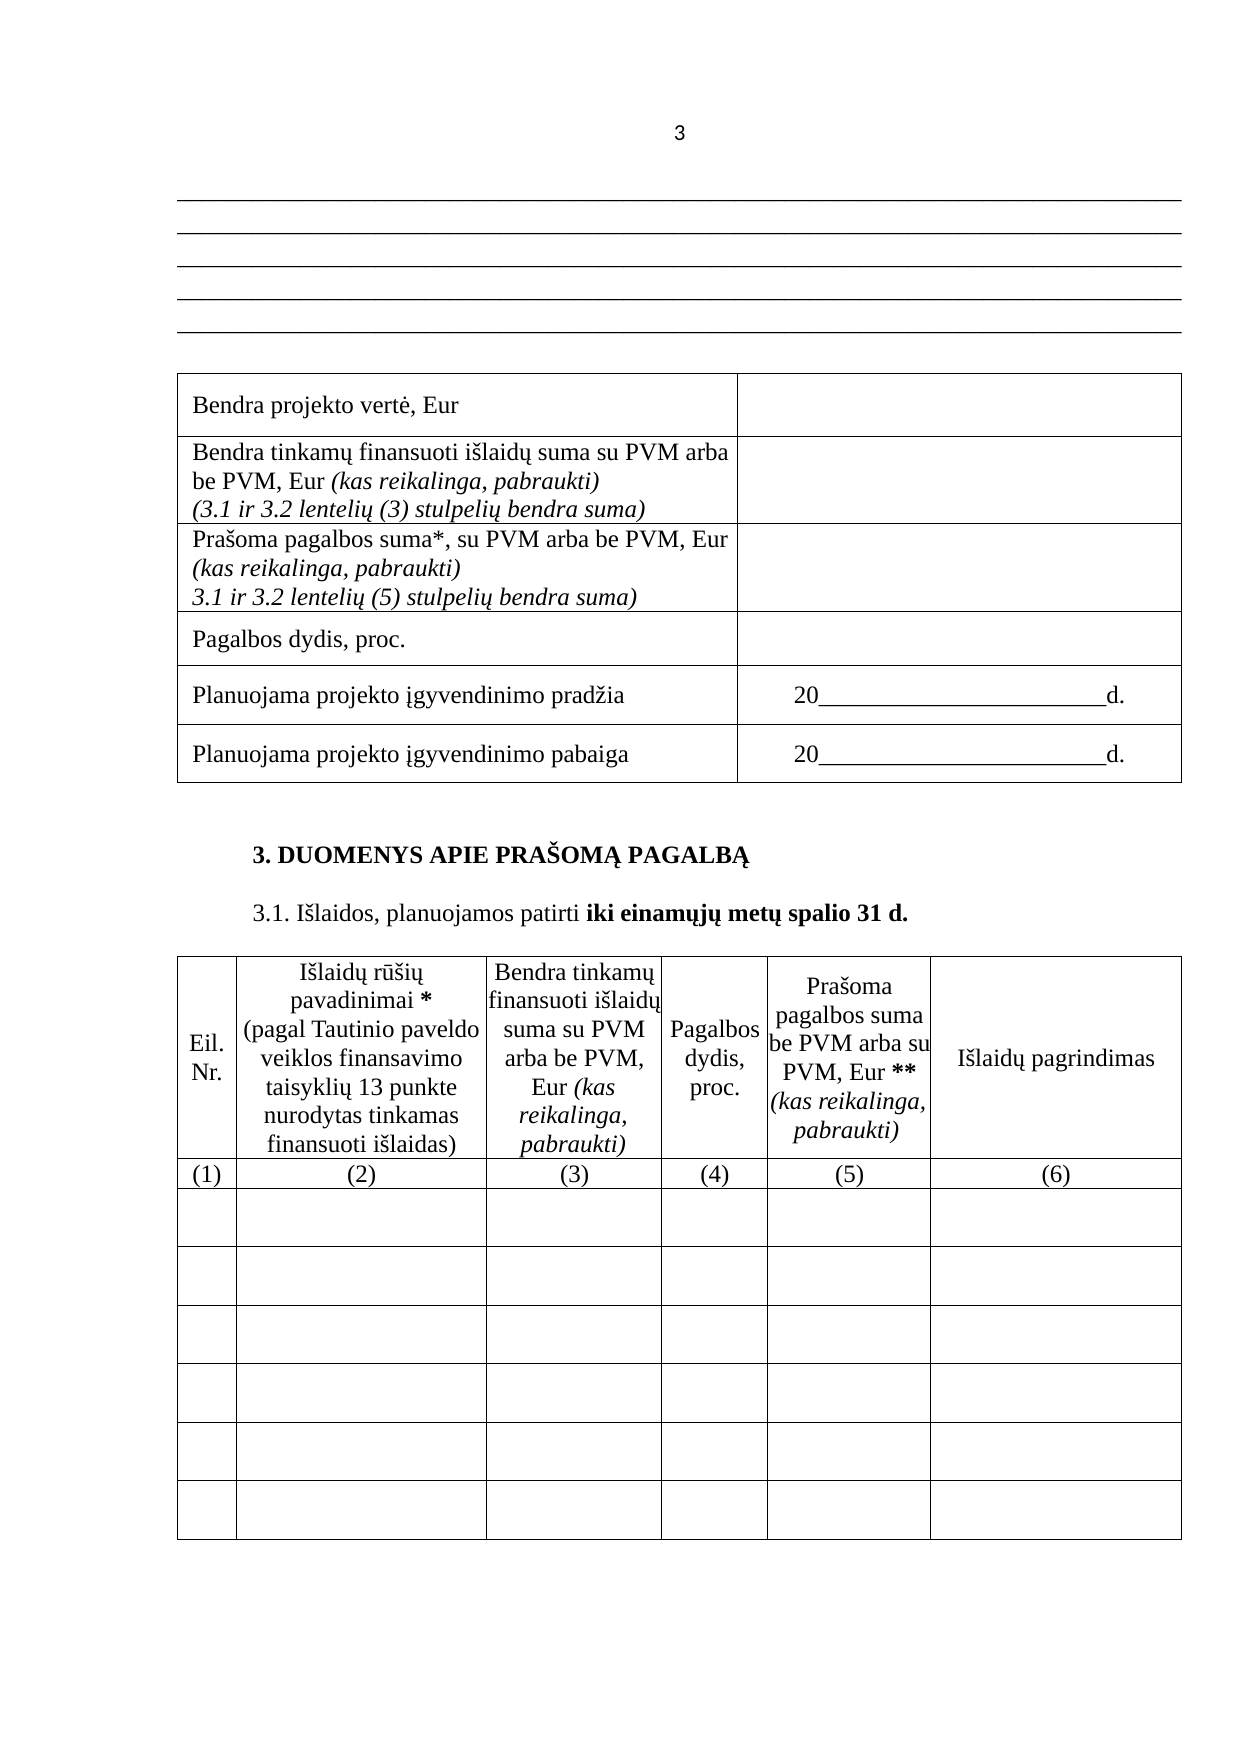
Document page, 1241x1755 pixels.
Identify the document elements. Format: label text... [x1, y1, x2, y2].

table_header Prašoma pagalbos suma be PVM arba su PVM, Eur ** (kas reikalinga, pabraukti) [768, 957, 930, 1158]
table_cell [662, 1306, 767, 1363]
table_cell [237, 1189, 486, 1246]
table_cell [487, 1481, 661, 1539]
table_cell [931, 1423, 1181, 1480]
table_cell [931, 1306, 1181, 1363]
table_cell [768, 1189, 930, 1246]
table_cell [178, 1306, 236, 1363]
table_cell (4) [662, 1159, 767, 1188]
table_cell Pagalbos dydis, proc. [178, 612, 737, 664]
table_cell [768, 1481, 930, 1539]
table_cell [768, 1364, 930, 1422]
table_cell [487, 1247, 661, 1305]
table_cell [768, 1423, 930, 1480]
table_header Pagalbos dydis, proc. [662, 957, 767, 1158]
table_cell [487, 1306, 661, 1363]
table_cell 20_______________________d. [738, 666, 1181, 723]
table_cell Planuojama projekto įgyvendinimo pabaiga [178, 725, 737, 782]
table_cell [237, 1247, 486, 1305]
table_header Eil. Nr. [178, 957, 236, 1158]
table_cell [662, 1247, 767, 1305]
text 3.1. Išlaidos, planuojamos patirti iki einamųjų metų spalio 31 d. [177, 898, 1181, 927]
table_cell (2) [237, 1159, 486, 1188]
table_cell Prašoma pagalbos suma*, su PVM arba be PVM, Eur (kas reikalinga, pabraukti) 3.1 ir 3.2 lentelių (5) stulpelių bendra suma) [178, 524, 737, 611]
table_cell [662, 1481, 767, 1539]
table_header [738, 374, 1181, 436]
table_cell [662, 1364, 767, 1422]
table_cell 20_______________________d. [738, 725, 1181, 782]
table_cell [768, 1247, 930, 1305]
table_cell [662, 1189, 767, 1246]
table_cell (5) [768, 1159, 930, 1188]
table_cell [178, 1247, 236, 1305]
table_cell [738, 524, 1181, 611]
table_cell (3) [487, 1159, 661, 1188]
table_cell [931, 1247, 1181, 1305]
table_header Bendra projekto vertė, Eur [178, 374, 737, 436]
text 3. DUOMENYS APIE PRAŠOMĄ PAGALBĄ [177, 841, 1181, 869]
table_cell [178, 1423, 236, 1480]
table_cell [237, 1364, 486, 1422]
table_cell [237, 1306, 486, 1363]
table_cell [931, 1481, 1181, 1539]
table_cell [487, 1423, 661, 1480]
table_cell [178, 1189, 236, 1246]
table_cell [662, 1423, 767, 1480]
table_cell (1) [178, 1159, 236, 1188]
table_header Išlaidų pagrindimas [931, 957, 1181, 1158]
table_cell Planuojama projekto įgyvendinimo pradžia [178, 666, 737, 723]
table_cell [931, 1364, 1181, 1422]
table_cell [237, 1481, 486, 1539]
table_cell [768, 1306, 930, 1363]
table_cell [487, 1189, 661, 1246]
table_header Bendra tinkamų finansuoti išlaidų suma su PVM arba be PVM, Eur (kas reikalinga, pabraukti) [487, 957, 661, 1158]
table_cell Bendra tinkamų finansuoti išlaidų suma su PVM arba be PVM, Eur (kas reikalinga, pabraukti) (3.1 ir 3.2 lentelių (3) stulpelių bendra suma) [178, 437, 737, 523]
table_cell [738, 612, 1181, 664]
table_cell [178, 1364, 236, 1422]
table_cell [487, 1364, 661, 1422]
table_cell [738, 437, 1181, 523]
table_cell [931, 1189, 1181, 1246]
table_cell (6) [931, 1159, 1181, 1188]
table_cell [178, 1481, 236, 1539]
table_cell [237, 1423, 486, 1480]
table_header Išlaidų rūšių pavadinimai * (pagal Tautinio paveldo veiklos finansavimo taisyklių 13 punkte nurodytas tinkamas finansuoti išlaidas) [237, 957, 486, 1158]
